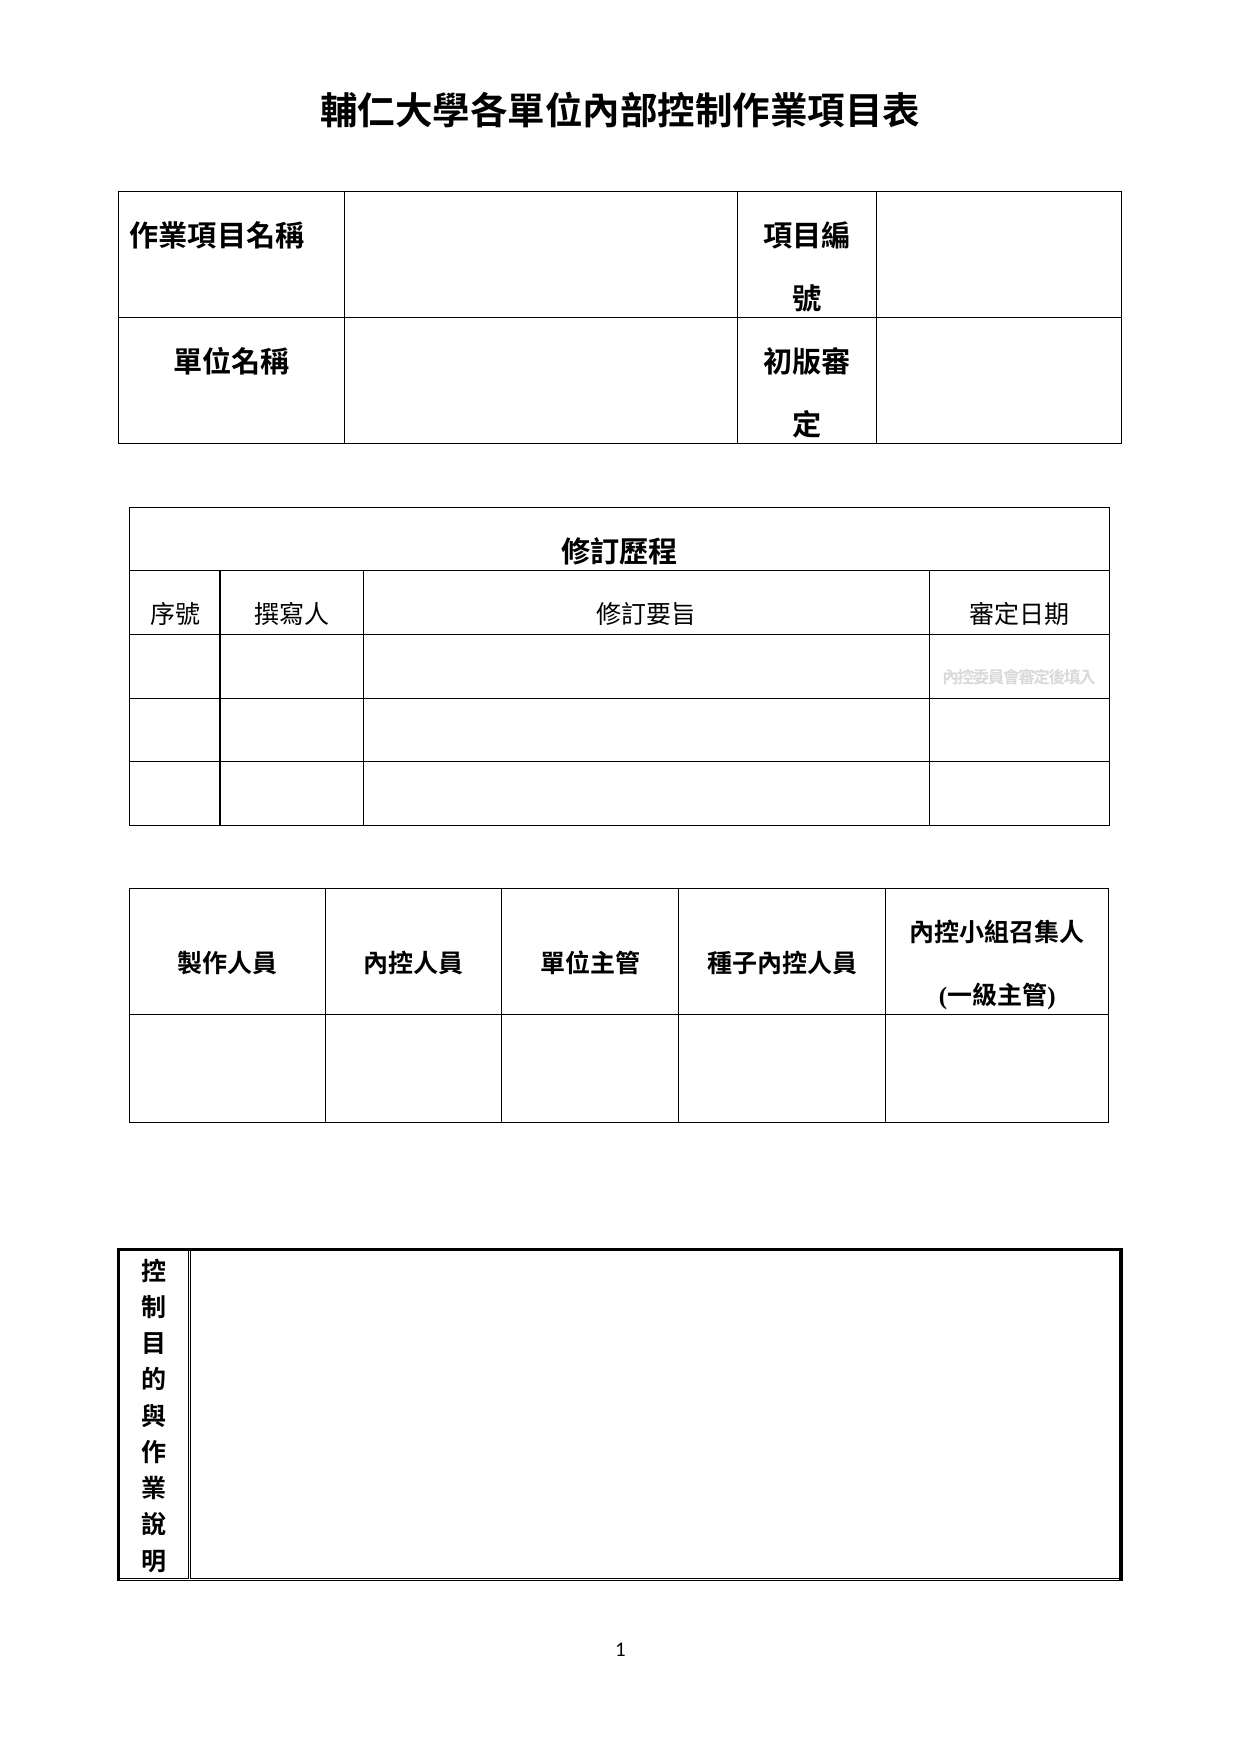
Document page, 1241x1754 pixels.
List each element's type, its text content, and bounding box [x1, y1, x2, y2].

table_header 種子內控人員 [679, 889, 885, 1014]
table_cell [930, 699, 1109, 761]
table_cell [886, 1015, 1108, 1122]
table_header 項目編號 [738, 192, 876, 317]
table_cell 審定日期 [930, 571, 1109, 634]
table_header [877, 192, 1121, 317]
table_header 單位主管 [502, 889, 678, 1014]
table_header 修訂歷程 [130, 508, 1109, 570]
table_header 內控小組召集人 (一級主管) [886, 889, 1108, 1014]
table_cell [221, 699, 363, 761]
table_cell [877, 318, 1121, 443]
table_cell [130, 762, 219, 824]
table_cell 單位名稱 [119, 318, 344, 443]
table_header 製作人員 [130, 889, 325, 1014]
table_cell [118, 444, 1121, 1248]
table_cell [679, 1015, 885, 1122]
table_cell [930, 762, 1109, 824]
table_cell 撰寫人 [221, 571, 363, 634]
table_cell [345, 318, 737, 443]
table_cell [130, 635, 219, 697]
table_cell [502, 1015, 678, 1122]
table_header 內控人員 [326, 889, 501, 1014]
table_cell 修訂要旨 [364, 571, 929, 634]
table_cell 控制目的與作業說明 [120, 1251, 188, 1577]
table_cell [364, 762, 929, 824]
table_cell [221, 762, 363, 824]
table_cell 序號 [130, 571, 219, 634]
table_header [345, 192, 737, 317]
table_cell [326, 1015, 501, 1122]
table_cell 內控委員會審定後填入 [930, 635, 1109, 697]
table_cell 初版審定 [738, 318, 876, 443]
table_cell [364, 699, 929, 761]
table_header 作業項目名稱 [119, 192, 344, 317]
table_cell [130, 1015, 325, 1122]
table_cell [221, 635, 363, 697]
text 輔仁大學各單位內部控制作業項目表 [118, 66, 1122, 129]
table_cell [191, 1251, 1119, 1577]
table_cell [130, 699, 219, 761]
table_cell [364, 635, 929, 697]
